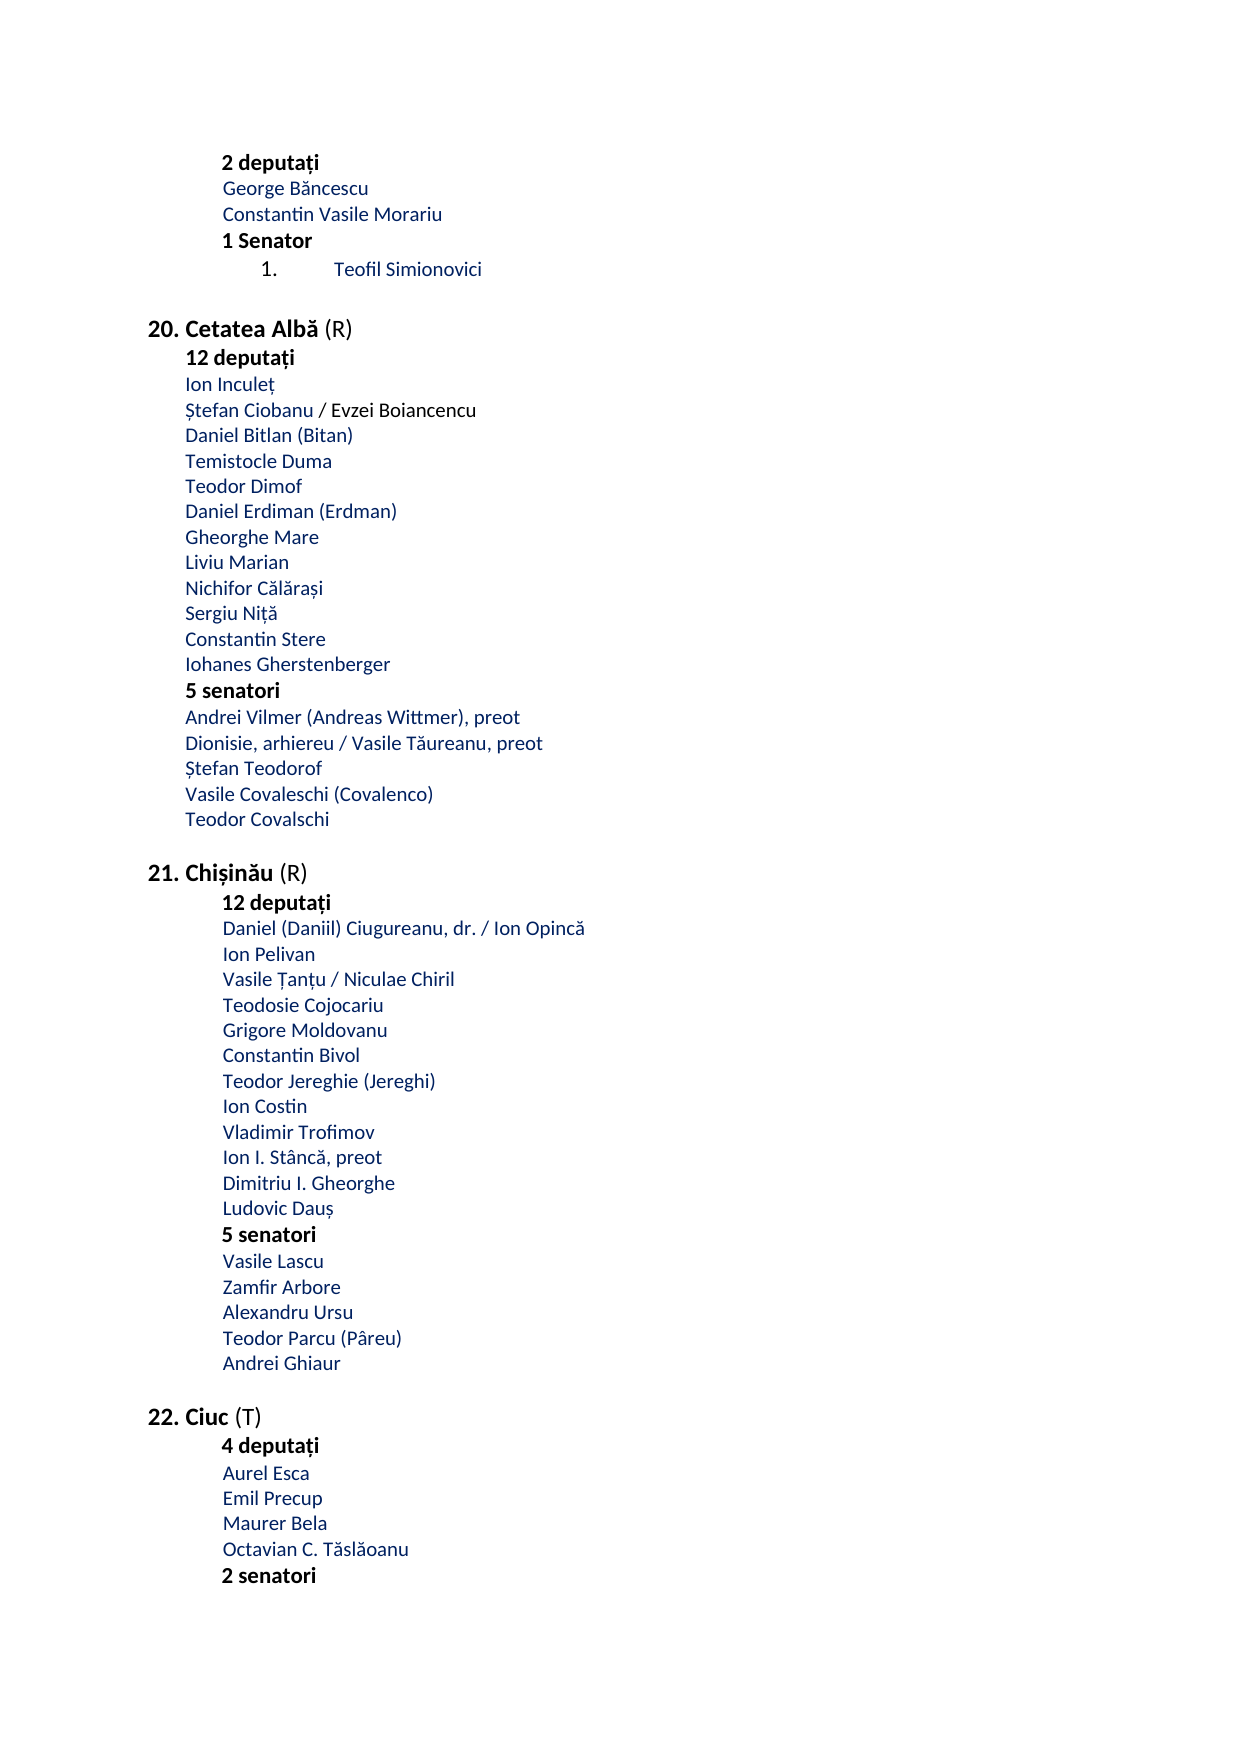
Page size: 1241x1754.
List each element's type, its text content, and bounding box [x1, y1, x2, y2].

text Teodosie Cojocariu [223, 992, 1093, 1017]
text 12 deputați [148, 888, 1093, 916]
text Ion I. Stâncă, preot [223, 1144, 1093, 1170]
text Emil Precup [223, 1485, 1093, 1511]
text Andrei Vilmer (Andreas Wittmer), preot [185, 704, 1093, 730]
text Teodor Covalschi [185, 806, 1093, 832]
text Ion Costin [223, 1093, 1093, 1119]
text Ion Pelivan [223, 941, 1093, 966]
text Ștefan Teodorof [185, 755, 1093, 781]
text Alexandru Ursu [223, 1299, 1093, 1325]
text 4 deputați [148, 1432, 1093, 1460]
text 22. Ciuc (T) [148, 1401, 1093, 1432]
text Vasile Covaleschi (Covalenco) [185, 781, 1093, 806]
text Constantin Stere [185, 626, 1093, 651]
text Nichifor Călărași [185, 575, 1093, 600]
text 21. Chișinău (R) [148, 857, 1093, 888]
text Dimitriu I. Gheorghe [223, 1170, 1093, 1195]
text 1 Senator [148, 226, 1093, 254]
text Zamfir Arbore [223, 1274, 1093, 1299]
text Sergiu Niță [185, 600, 1093, 626]
text Teodor Parcu (Pâreu) [223, 1325, 1093, 1350]
text George Băncescu [223, 176, 1093, 201]
text Aurel Esca [223, 1460, 1093, 1485]
list Teofil Simionovici [260, 254, 1093, 282]
text 5 senatori [148, 1221, 1093, 1249]
text Vasile Țanțu / Niculae Chiril [223, 966, 1093, 992]
text Ludovic Dauș [223, 1195, 1093, 1221]
text Constantin Vasile Morariu [223, 201, 1093, 226]
text 5 senatori [148, 677, 1093, 704]
text Liviu Marian [185, 549, 1093, 575]
text Andrei Ghiaur [223, 1350, 1093, 1376]
text Gheorghe Mare [185, 524, 1093, 549]
text Grigore Moldovanu [223, 1017, 1093, 1043]
text Temistocle Duma [185, 448, 1093, 473]
text Vladimir Trofimov [223, 1119, 1093, 1144]
text Ion Inculeț [185, 372, 1093, 397]
text Dionisie, arhiereu / Vasile Tăureanu, preot [185, 730, 1093, 755]
text Daniel (Daniil) Ciugureanu, dr. / Ion Opincă [223, 916, 1093, 941]
text Octavian C. Tăslăoanu [223, 1536, 1093, 1561]
text 12 deputați [148, 343, 1093, 372]
text Ștefan Ciobanu / Evzei Boiancencu [185, 397, 1093, 422]
text 2 deputați [148, 148, 1093, 176]
text Daniel Erdiman (Erdman) [185, 499, 1093, 524]
text Constantin Bivol [223, 1043, 1093, 1068]
text Teodor Dimof [185, 473, 1093, 499]
text Daniel Bitlan (Bitan) [185, 422, 1093, 448]
text Teodor Jereghie (Jereghi) [223, 1068, 1093, 1093]
text Iohanes Gherstenberger [185, 651, 1093, 677]
text 2 senatori [148, 1561, 1093, 1589]
text 20. Cetatea Albă (R) [148, 313, 1093, 343]
text Vasile Lascu [223, 1249, 1093, 1274]
text Maurer Bela [223, 1511, 1093, 1536]
